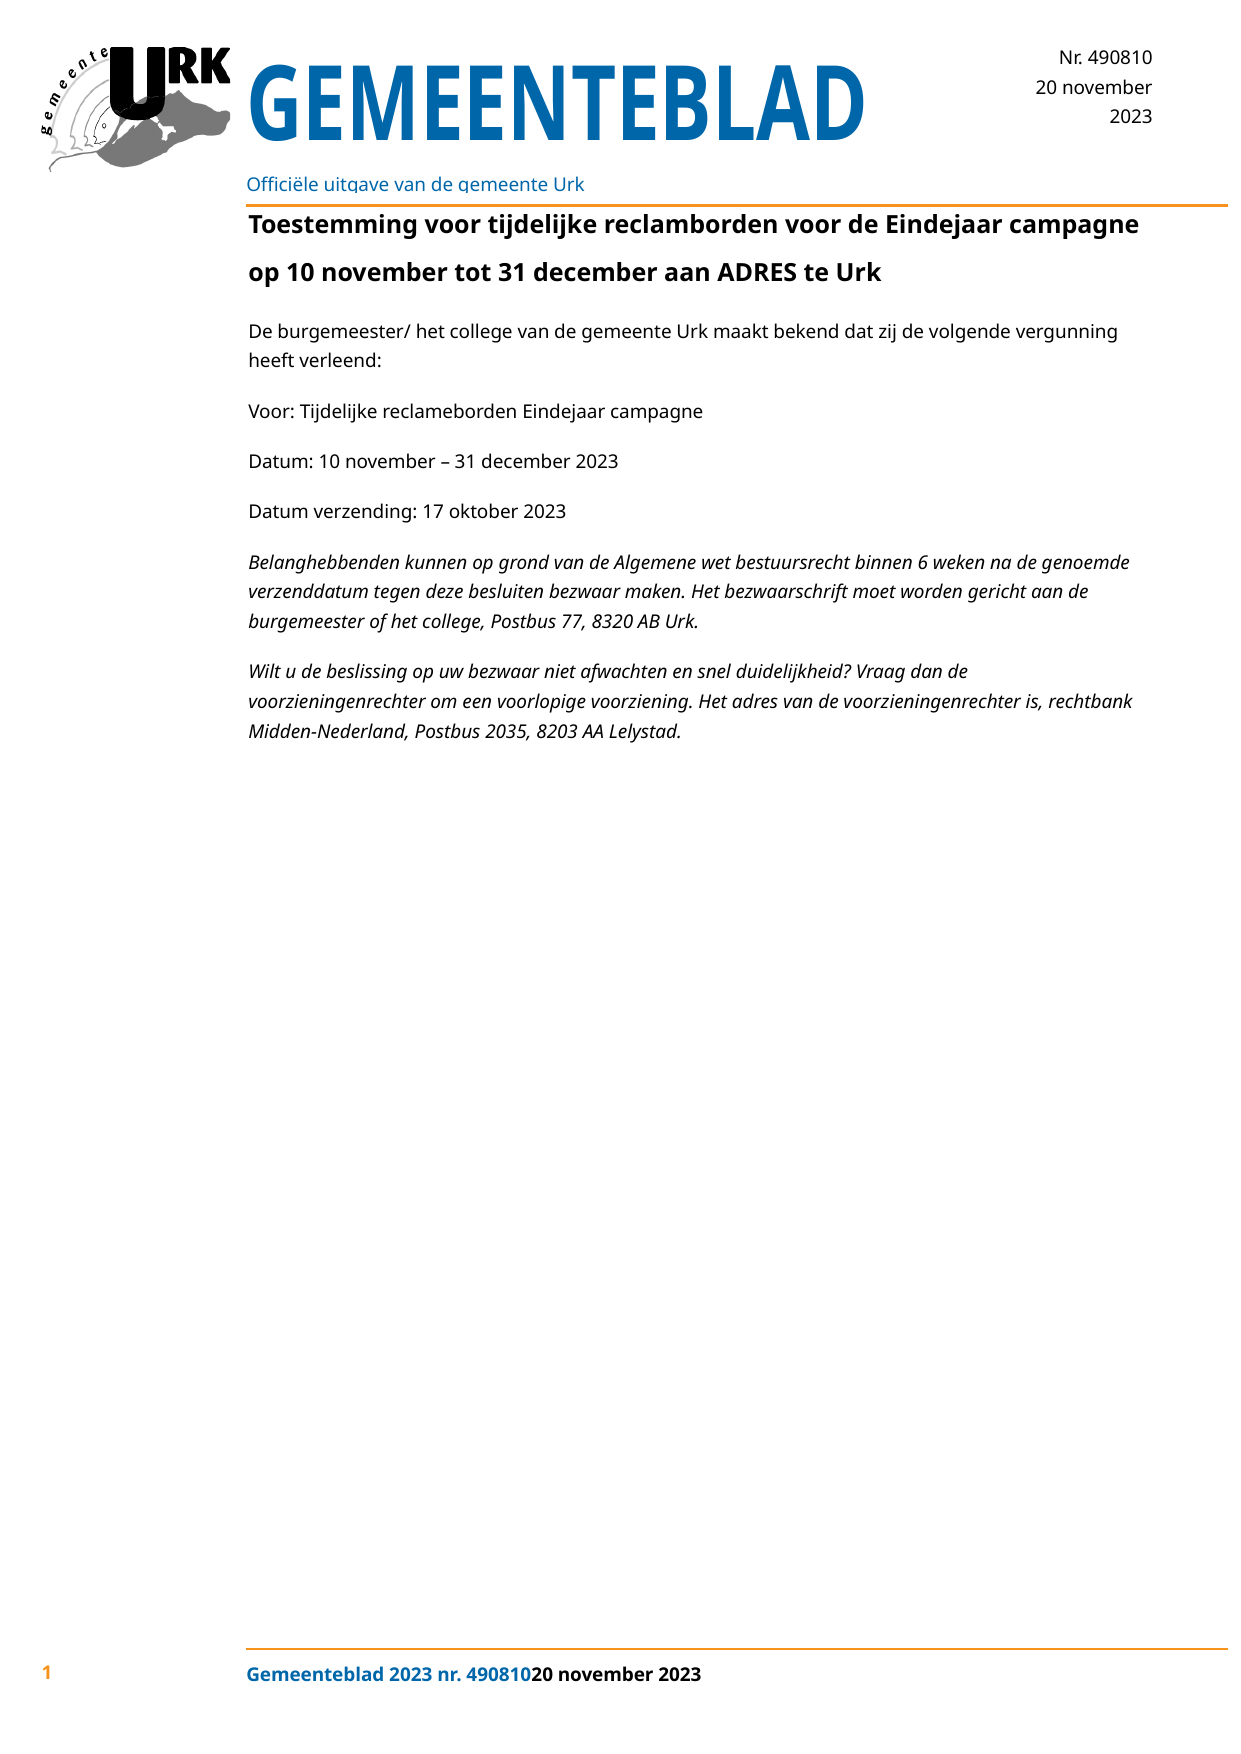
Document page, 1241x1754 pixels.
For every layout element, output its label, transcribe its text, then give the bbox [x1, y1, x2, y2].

text Toestemming voor tijdelijke reclamborden voor de Eindejaar campagne op 10 november tot 31 december aan ADRES te Urk [248, 207, 1152, 288]
text Wilt u de beslissing op uw bezwaar niet afwachten en snel duidelijkheid? Vraag dan de voorzieningenrechter om een voorlopige voorziening. Het adres van de voorzieningenrechter is, rechtbank Midden-Nederland, Postbus 2035, 8203 AA Lelystad. [248, 659, 1152, 744]
text Belanghebbenden kunnen op grond van de Algemene wet bestuursrecht binnen 6 weken na de genoemde verzenddatum tegen deze besluiten bezwaar maken. Het bezwaarschrift moet worden gericht aan de burgemeester of het college, Postbus 77, 8320 AB Urk. [248, 549, 1152, 634]
text Datum: 10 november – 31 december 2023 [248, 448, 1152, 474]
text Voor: Tijdelijke reclameborden Eindejaar campagne [248, 398, 1152, 424]
text De burgemeester/ het college van de gemeente Urk maakt bekend dat zij de volgende vergunning heeft verleend: [248, 318, 1152, 373]
picture [41, 47, 231, 172]
text Datum verzending: 17 oktober 2023 [248, 499, 1152, 524]
